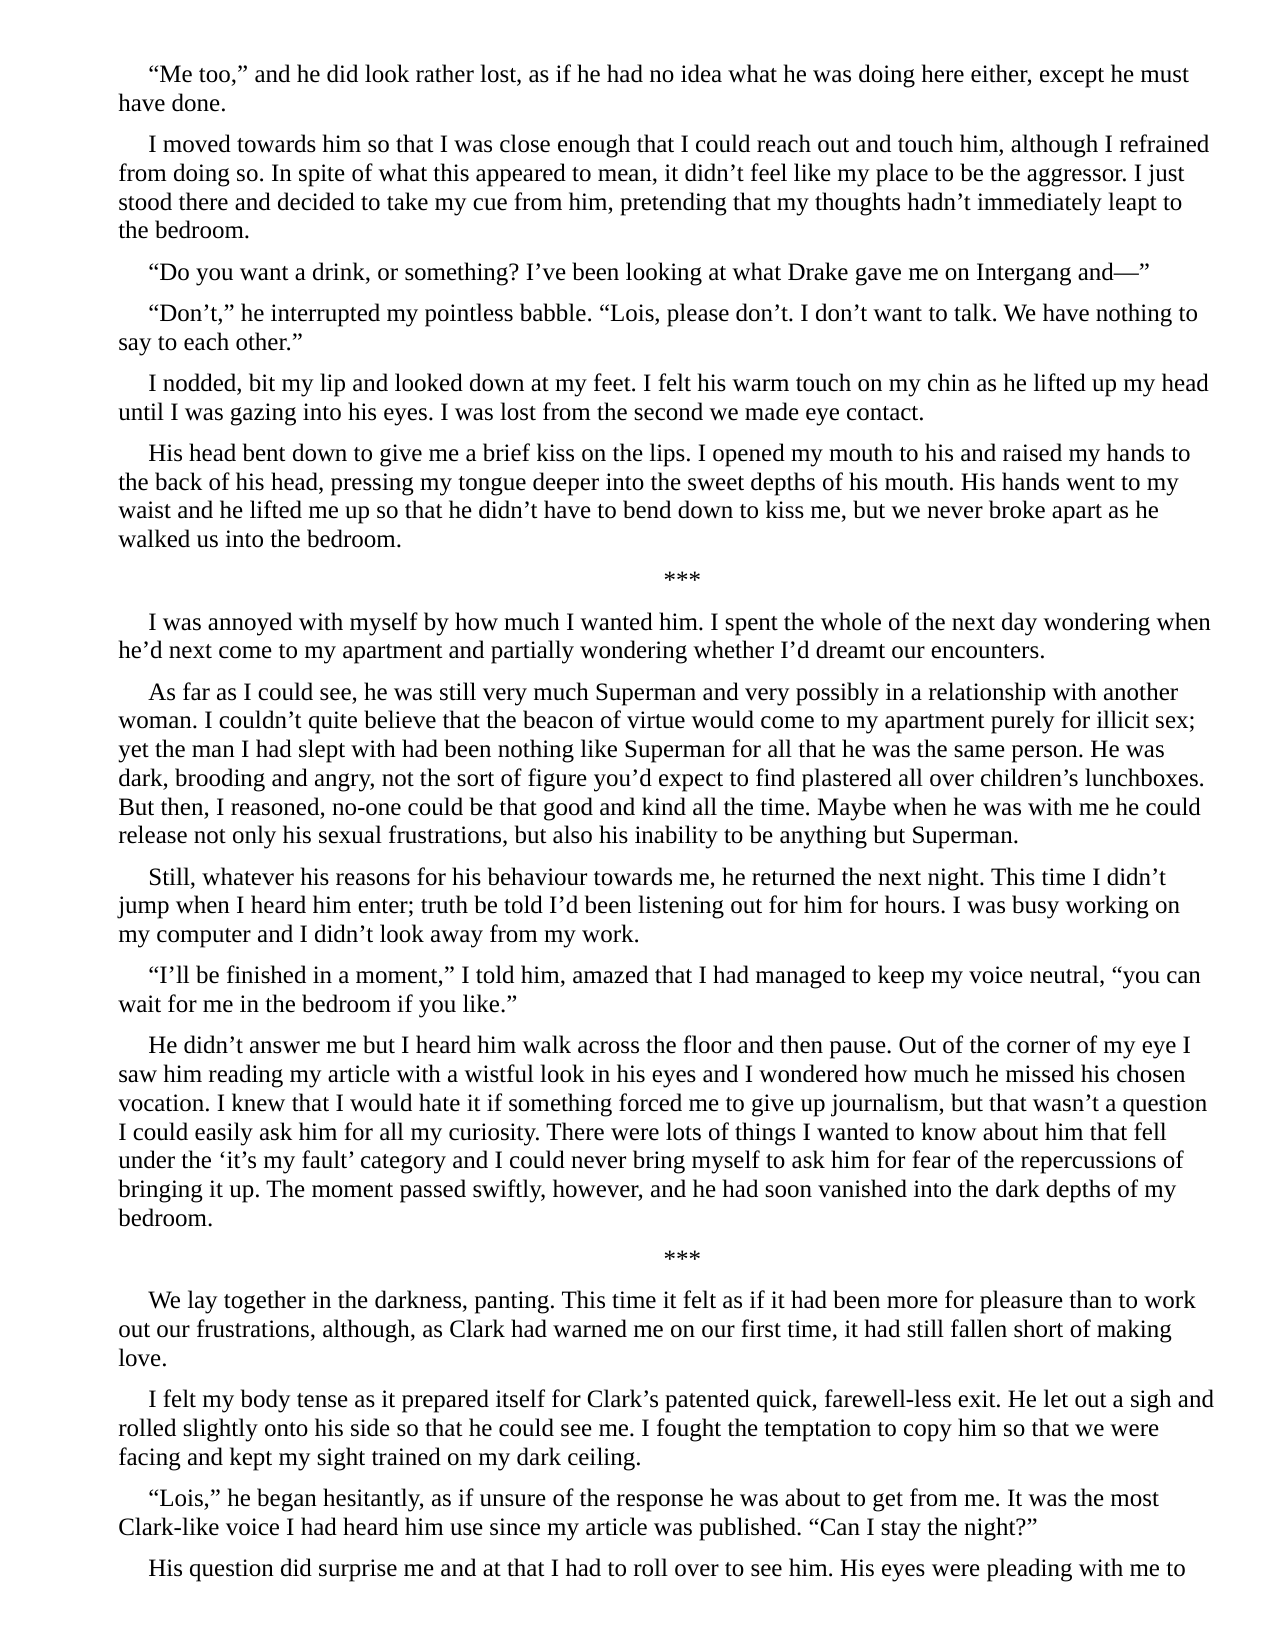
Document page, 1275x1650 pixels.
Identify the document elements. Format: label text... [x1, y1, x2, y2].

text I was annoyed with myself by how much I wanted him. I spent the whole of the next day wondering when he’d next come to my apartment and partially wondering whether I’d dreamt our encounters. [118, 607, 1216, 664]
text “I’ll be finished in a moment,” I told him, amazed that I had managed to keep my voice neutral, “you can wait for me in the bedroom if you like.” [118, 960, 1216, 1018]
text He didn’t answer me but I heard him walk across the floor and then pause. Out of the corner of my eye I saw him reading my article with a wistful look in his eyes and I wondered how much he missed his chosen vocation. I knew that I would hate it if something forced me to give up journalism, but that wasn’t a question I could easily ask him for all my curiosity. There were lots of things I wanted to know about him that fell under the ‘it’s my fault’ category and I could never bring myself to ask him for fear of the repercussions of bringing it up. The moment passed swiftly, however, and he had soon vanished into the dark depths of my bedroom. [118, 1030, 1216, 1232]
text “Me too,” and he did look rather lost, as if he had no idea what he was doing here either, except he must have done. [118, 59, 1216, 117]
text I moved towards him so that I was close enough that I could reach out and touch him, although I refrained from doing so. In spite of what this appeared to mean, it didn’t feel like my place to be the aggressor. I just stood there and decided to take my cue from him, pretending that my thoughts hadn’t immediately leapt to the bedroom. [118, 129, 1216, 244]
text We lay together in the darkness, panting. This time it felt as if it had been more for pleasure than to work out our frustrations, although, as Clark had warned me on our first time, it had still fallen short of making love. [118, 1285, 1216, 1372]
text “Lois,” he began hesitantly, as if unsure of the response he was about to get from me. It was the most Clark-like voice I had heard him use since my article was published. “Can I stay the night?” [118, 1483, 1216, 1540]
text His question did surprise me and at that I had to roll over to see him. His eyes were pleading with me to [118, 1553, 1216, 1582]
text *** [118, 565, 1216, 594]
text As far as I could see, he was still very much Superman and very possibly in a relationship with another woman. I couldn’t quite believe that the beacon of virtue would come to my apartment purely for illicit sex; yet the man I had slept with had been nothing like Superman for all that he was the same person. He was dark, brooding and angry, not the sort of figure you’d expect to find plastered all over children’s lunchboxes. But then, I reasoned, no-one could be that good and kind all the time. Maybe when he was with me he could release not only his sexual frustrations, but also his inability to be anything but Superman. [118, 677, 1216, 849]
text “Don’t,” he interrupted my pointless babble. “Lois, please don’t. I don’t want to talk. We have nothing to say to each other.” [118, 298, 1216, 355]
text *** [118, 1244, 1216, 1273]
text His head bent down to give me a brief kiss on the lips. I opened my mouth to his and raised my hands to the back of his head, pressing my tongue deeper into the sweet depths of his mouth. His hands went to my waist and he lifted me up so that he didn’t have to bend down to kiss me, but we never broke apart as he walked us into the bedroom. [118, 438, 1216, 553]
text Still, whatever his reasons for his behaviour towards me, he returned the next night. This time I didn’t jump when I heard him enter; truth be told I’d been listening out for him for hours. I was busy working on my computer and I didn’t look away from my work. [118, 862, 1216, 948]
text I felt my body tense as it prepared itself for Clark’s patented quick, farewell-less exit. He let out a sigh and rolled slightly onto his side so that he could see me. I fought the temptation to copy him so that we were facing and kept my sight trained on my dark ceiling. [118, 1384, 1216, 1470]
text “Do you want a drink, or something? I’ve been looking at what Drake gave me on Intergang and—” [118, 257, 1216, 285]
text I nodded, bit my lip and looked down at my feet. I felt his warm touch on my chin as he lifted up my head until I was gazing into his eyes. I was lost from the second we made eye contact. [118, 368, 1216, 425]
